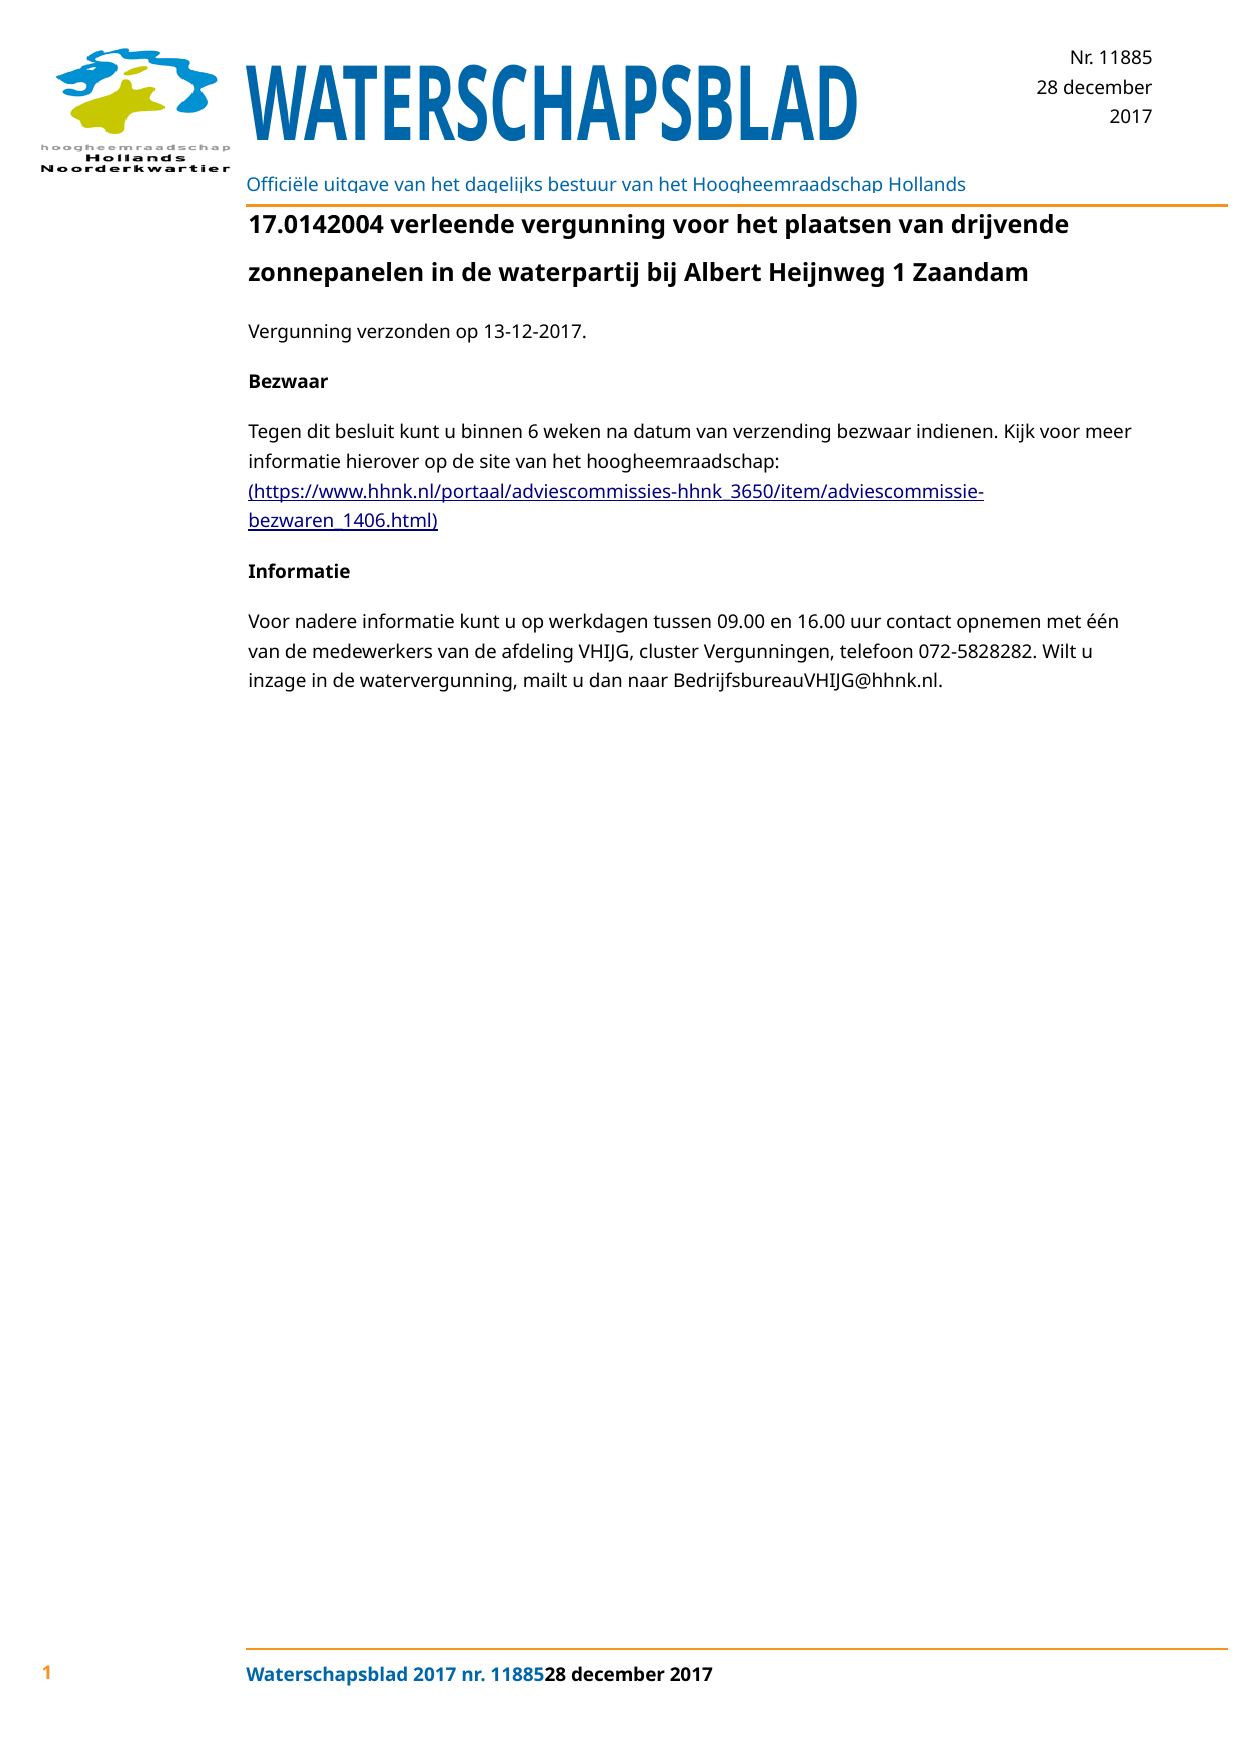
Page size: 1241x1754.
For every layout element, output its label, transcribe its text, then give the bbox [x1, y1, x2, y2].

text Bezwaar [248, 368, 1152, 394]
text Tegen dit besluit kunt u binnen 6 weken na datum van verzending bezwaar indienen. Kijk voor meer informatie hierover op de site van het hoogheemraadschap: (https://www.hhnk.nl/portaal/adviescommissies-hhnk_3650/item/adviescommissie-bezwaren_1406.html) [248, 419, 1152, 533]
picture [41, 47, 231, 172]
text Informatie [248, 558, 1152, 584]
text Voor nadere informatie kunt u op werkdagen tussen 09.00 en 16.00 uur contact opnemen met één van de medewerkers van de afdeling VHIJG, cluster Vergunningen, telefoon 072-5828282. Wilt u inzage in de watervergunning, mailt u dan naar BedrijfsbureauVHIJG@hhnk.nl. [248, 608, 1152, 693]
text 17.0142004 verleende vergunning voor het plaatsen van drijvende zonnepanelen in de waterpartij bij Albert Heijnweg 1 Zaandam [248, 207, 1152, 288]
text Vergunning verzonden op 13-12-2017. [248, 318, 1152, 344]
